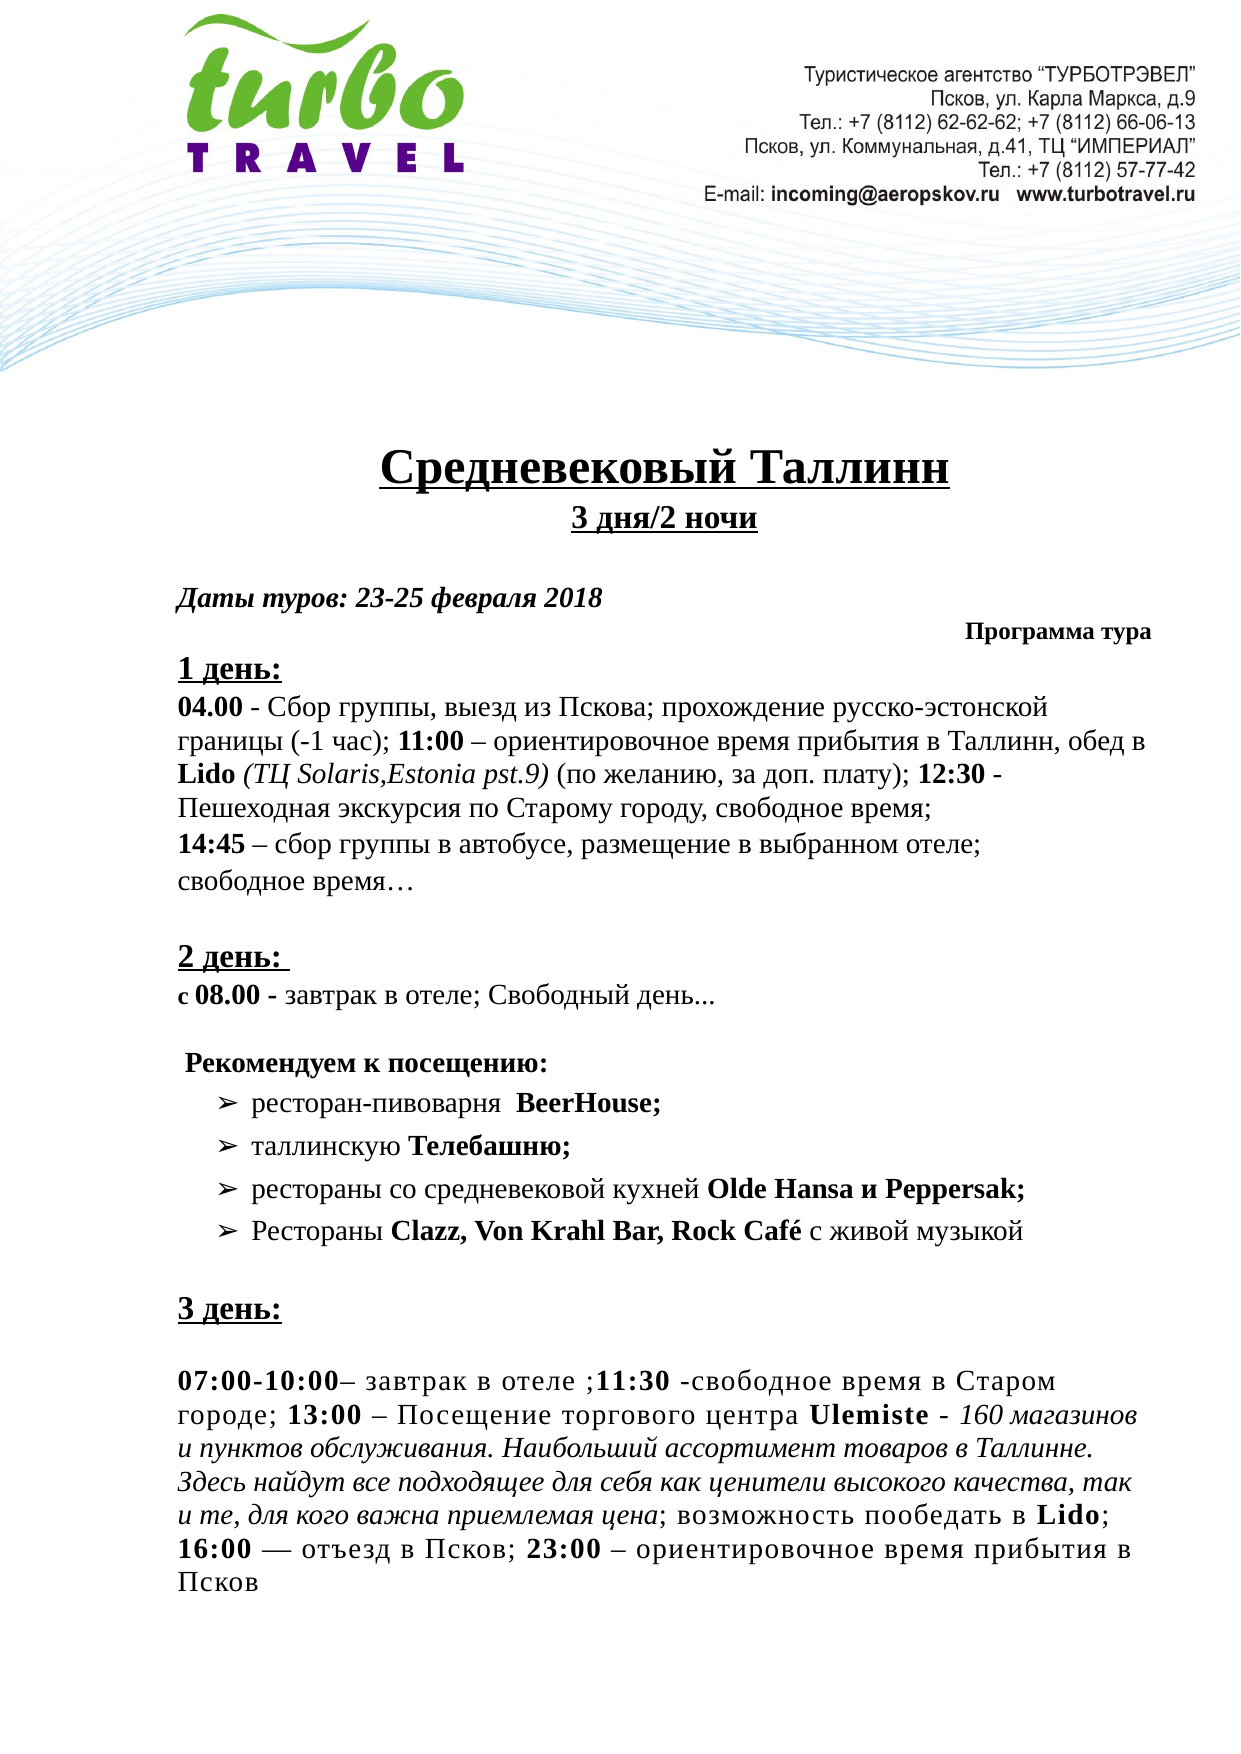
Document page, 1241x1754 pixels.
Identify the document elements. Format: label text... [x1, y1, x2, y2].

text с 08.00 - завтрак в отеле; Свободный день... [177, 977, 1152, 1011]
text Программа тура [177, 616, 1152, 645]
text Рекомендуем к посещению: [177, 1045, 1152, 1079]
list рестораны со средневековой кухней Olde Hansa и Peppersak; [215, 1167, 1152, 1207]
list Рестораны Clazz, Von Krahl Bar, Rock Café с живой музыкой [215, 1209, 1152, 1249]
list ресторан-пивоварня BeerHouse; [215, 1082, 1152, 1121]
text Средневековый Таллинн [177, 437, 1152, 494]
text 3 дня/2 ночи [177, 497, 1152, 536]
text 1 день: [177, 648, 1152, 686]
text 04.00 - Сбор группы, выезд из Пскова; прохождение русско-эстонской границы (-1 час); 11:00 – ориентировочное время прибытия в Таллинн, обед в Lido (ТЦ Solaris,Estonia pst.9) (по желанию, за доп. плату); 12:30 - Пешеходная экскурсия по Старому городу, свободное время; [177, 689, 1152, 823]
text 3 день: [177, 1288, 1152, 1327]
text свободное время… [177, 863, 1152, 896]
text 07:00-10:00– завтрак в отеле ;11:30 -свободное время в Старом городе; 13:00 – Посещение торгового центра Ulemiste - 160 магазинов и пунктов обслуживания. Наибольший ассортимент товаров в Таллинне. Здесь найдут все подходящее для себя как ценители высокого качества, так и те, для кого важна приемлемая цена; возможность пообедать в Lido; 16:00 — отъезд в Псков; 23:00 – ориентировочное время прибытия в Псков [177, 1363, 1152, 1598]
picture [0, 14, 1241, 372]
list таллинскую Телебашню; [215, 1124, 1152, 1164]
text 2 день: [177, 936, 1152, 974]
text 14:45 – сбор группы в автобусе, размещение в выбранном отеле; [177, 826, 1152, 860]
text Даты туров: 23-25 февраля 2018 [177, 580, 1152, 613]
